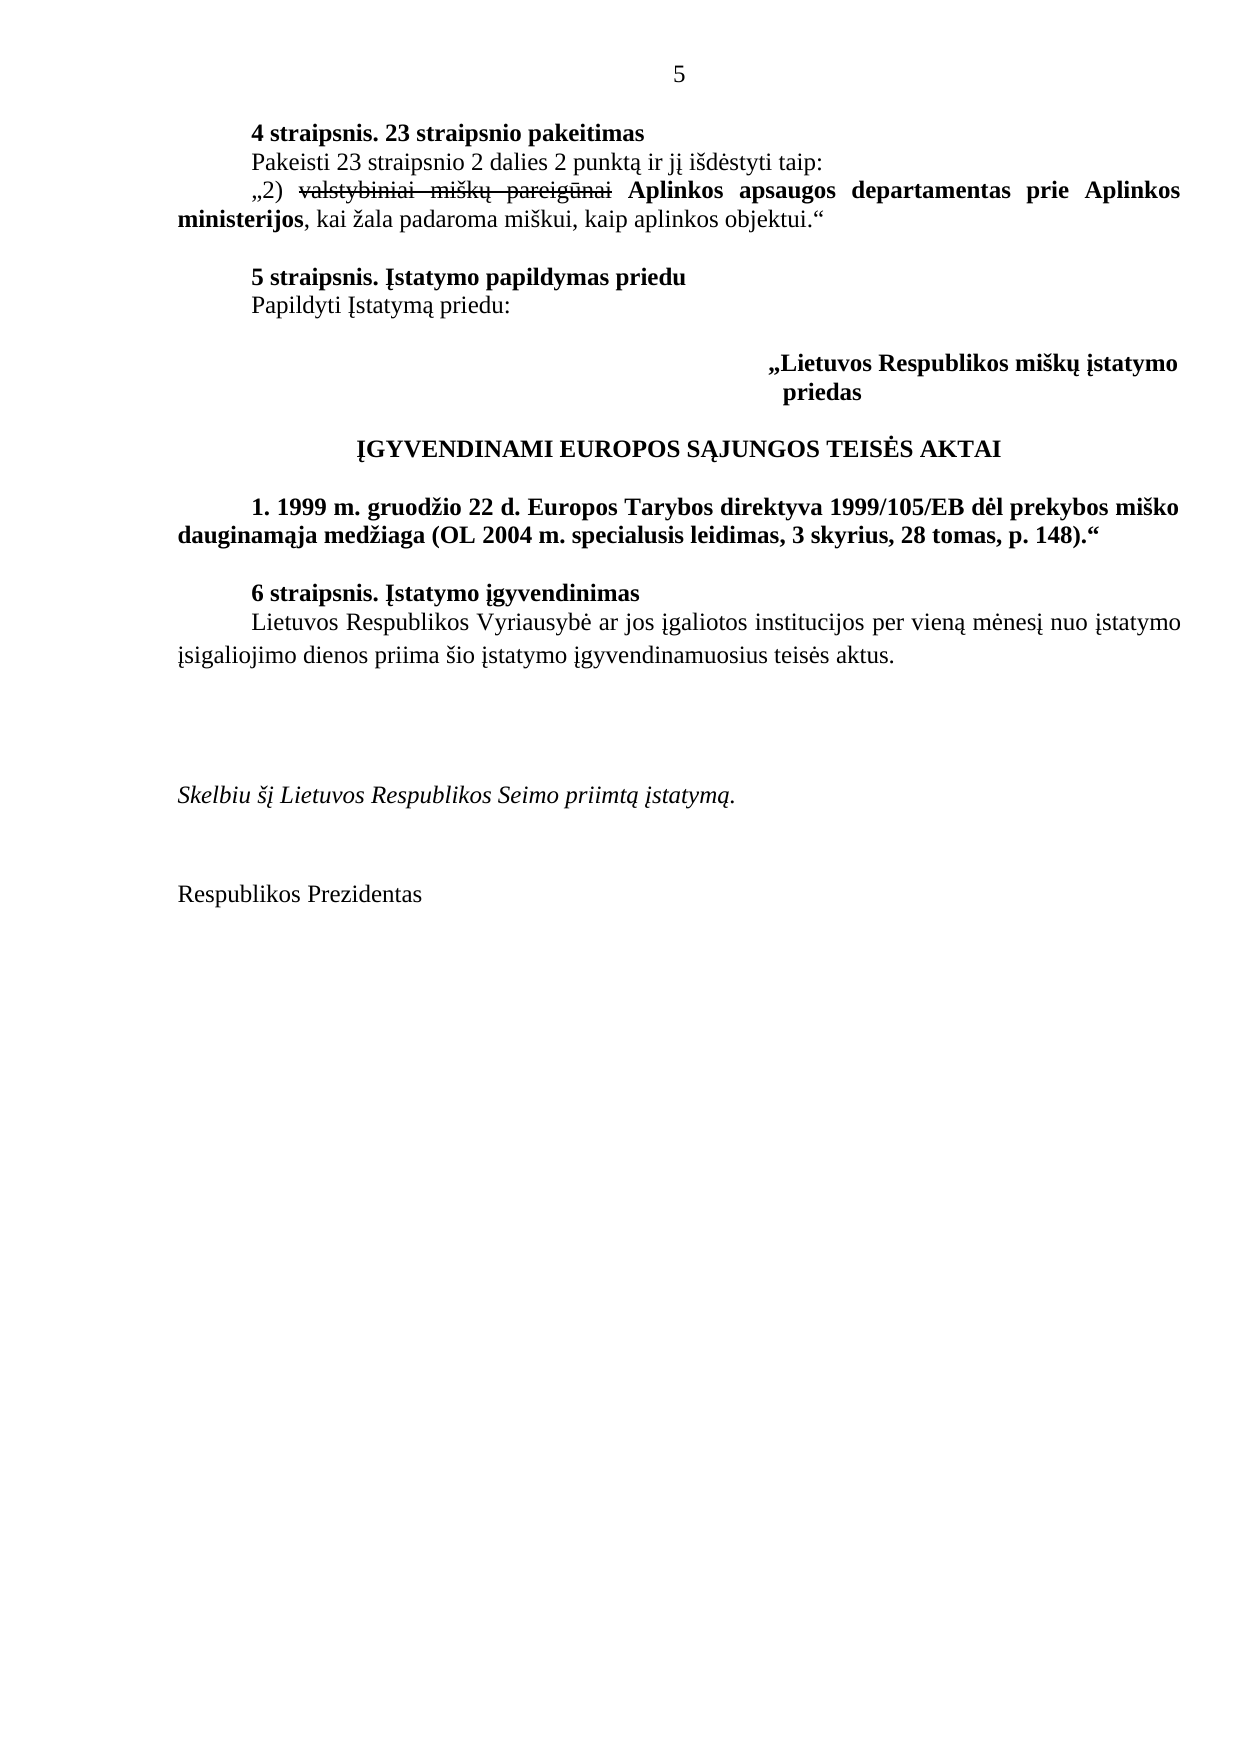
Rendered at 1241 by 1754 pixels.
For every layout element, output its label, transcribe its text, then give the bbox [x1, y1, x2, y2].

text ĮGYVENDINAMI EUROPOS SĄJUNGOS TEISĖS AKTAI [177, 434, 1181, 463]
text „Lietuvos Respublikos miškų įstatymo [768, 348, 1181, 377]
list Pakeisti 23 straipsnio 2 dalies 2 punktą ir jį išdėstyti taip: [251, 147, 1181, 176]
text 5 straipsnis. Įstatymo papildymas priedu [177, 262, 1181, 291]
text „2) valstybiniai miškų pareigūnai Aplinkos apsaugos departamentas prie Aplinkos ministerijos, kai žala padaroma miškui, kaip aplinkos objektui.“ [177, 176, 1181, 233]
text Respublikos Prezidentas [177, 879, 1181, 908]
text priedas [783, 377, 1181, 406]
text Papildyti Įstatymą priedu: [177, 291, 1181, 319]
text Lietuvos Respublikos Vyriausybė ar jos įgaliotos institucijos per vieną mėnesį nuo įstatymo įsigaliojimo dienos priima šio įstatymo įgyvendinamuosius teisės aktus. [177, 607, 1181, 669]
text 1. 1999 m. gruodžio 22 d. Europos Tarybos direktyva 1999/105/EB dėl prekybos miško dauginamąja medžiaga (OL 2004 m. specialusis leidimas, 3 skyrius, 28 tomas, p. 148).“ [177, 492, 1181, 549]
text 4 straipsnis. 23 straipsnio pakeitimas [177, 118, 1181, 147]
text 6 straipsnis. Įstatymo įgyvendinimas [177, 578, 1181, 607]
text Skelbiu šį Lietuvos Respublikos Seimo priimtą įstatymą. [177, 780, 1181, 809]
